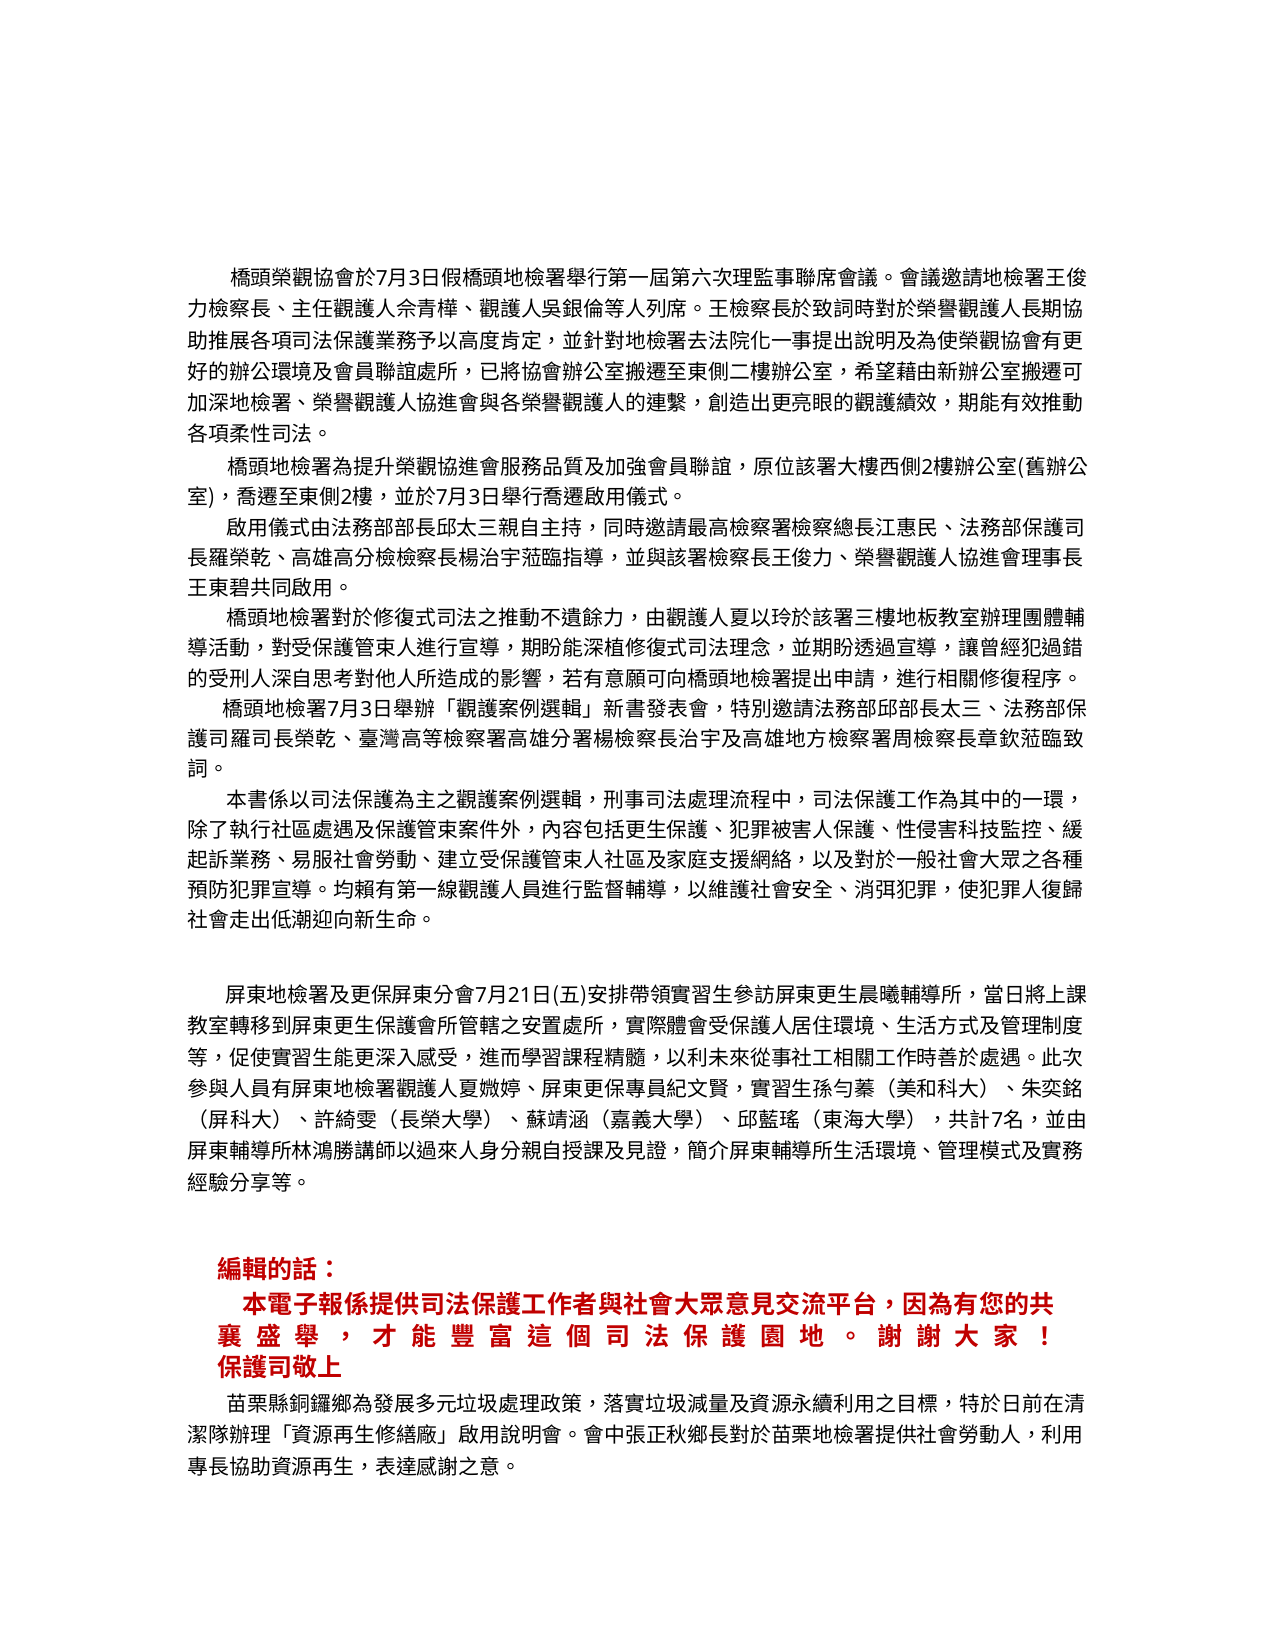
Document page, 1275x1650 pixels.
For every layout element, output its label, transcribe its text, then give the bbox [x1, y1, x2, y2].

text 橋頭榮觀協會於7月3日假橋頭地檢署舉行第一屆第六次理監事聯席會議。會議邀請地檢署王俊力檢察長、主任觀護人佘青樺、觀護人吳銀倫等人列席。王檢察長於致詞時對於榮譽觀護人長期協助推展各項司法保護業務予以高度肯定，並針對地檢署去法院化一事提出說明及為使榮觀協會有更好的辦公環境及會員聯誼處所，已將協會辦公室搬遷至東側二樓辦公室，希望藉由新辦公室搬遷可加深地檢署、榮譽觀護人協進會與各榮譽觀護人的連繫，創造出更亮眼的觀護績效，期能有效推動各項柔性司法。 [187, 261, 1087, 448]
text 橋頭地檢署7月3日舉辦「觀護案例選輯」新書發表會，特別邀請法務部邱部長太三、法務部保護司羅司長榮乾、臺灣高等檢察署高雄分署楊檢察長治宇及高雄地方檢察署周檢察長章欽蒞臨致詞。 [187, 692, 1087, 783]
text 橋頭榮譽觀護人協進會第一屆第六次理監事聯席會議 [187, 204, 1087, 258]
text 橋檢榮譽觀護人協進會新辦公室啟用儀式 [187, 150, 1087, 204]
text 苗栗縣銅鑼鄉為發展多元垃圾處理政策，落實垃圾減量及資源永續利用之目標，特於日前在清潔隊辦理「資源再生修繕廠」啟用說明會。會中張正秋鄉長對於苗栗地檢署提供社會勞動人，利用專長協助資源再生，表達感謝之意。 [187, 1387, 1087, 1480]
text 啟用儀式由法務部部長邱太三親自主持，同時邀請最高檢察署檢察總長江惠民、法務部保護司長羅榮乾、高雄高分檢檢察長楊治宇蒞臨指導，並與該署檢察長王俊力、榮譽觀護人協進會理事長王東碧共同啟用。 [187, 511, 1087, 601]
text 橋頭地檢署對於修復式司法之推動不遺餘力，由觀護人夏以玲於該署三樓地板教室辦理團體輔導活動，對受保護管束人進行宣導，期盼能深植修復式司法理念，並期盼透過宣導，讓曾經犯過錯的受刑人深自思考對他人所造成的影響，若有意願可向橋頭地檢署提出申請，進行相關修復程序。 [187, 601, 1087, 692]
text 本電子報係提供司法保護工作者與社會大眾意見交流平台，因為有您的共襄盛舉，才能豐富這個司法保護園地。謝謝大家！ 保護司敬上 [217, 1289, 1058, 1382]
text 編輯的話： [217, 1253, 1058, 1284]
text 屏東地檢署及更保屏東分會7月21日(五)安排帶領實習生參訪屏東更生晨曦輔導所，當日將上課教室轉移到屏東更生保護會所管轄之安置處所，實際體會受保護人居住環境、生活方式及管理制度等，促使實習生能更深入感受，進而學習課程精髓，以利未來從事社工相關工作時善於處遇。此次參與人員有屏東地檢署觀護人夏媺婷、屏東更保專員紀文賢，實習生孫勻蓁（美和科大）、朱奕銘（屏科大）、許綺雯（長榮大學）、蘇靖涵（嘉義大學）、邱藍瑤（東海大學），共計7名，並由屏東輔導所林鴻勝講師以過來人身分親自授課及見證，簡介屏東輔導所生活環境、管理模式及實務經驗分享等。 [187, 978, 1087, 1196]
text 橋頭地檢署為提升榮觀協進會服務品質及加強會員聯誼，原位該署大樓西側2樓辦公室(舊辦公室)，喬遷至東側2樓，並於7月3日舉行喬遷啟用儀式。 [187, 450, 1087, 511]
text 本書係以司法保護為主之觀護案例選輯，刑事司法處理流程中，司法保護工作為其中的一環，除了執行社區處遇及保護管束案件外，內容包括更生保護、犯罪被害人保護、性侵害科技監控、緩起訴業務、易服社會勞動、建立受保護管束人社區及家庭支援網絡，以及對於一般社會大眾之各種預防犯罪宣導。均賴有第一線觀護人員進行監督輔導，以維護社會安全、消弭犯罪，使犯罪人復歸社會走出低潮迎向新生命。 [187, 783, 1087, 934]
text 縣長盃三對三籃球鬥牛賽反賄反毒宣導 [187, 934, 1087, 976]
